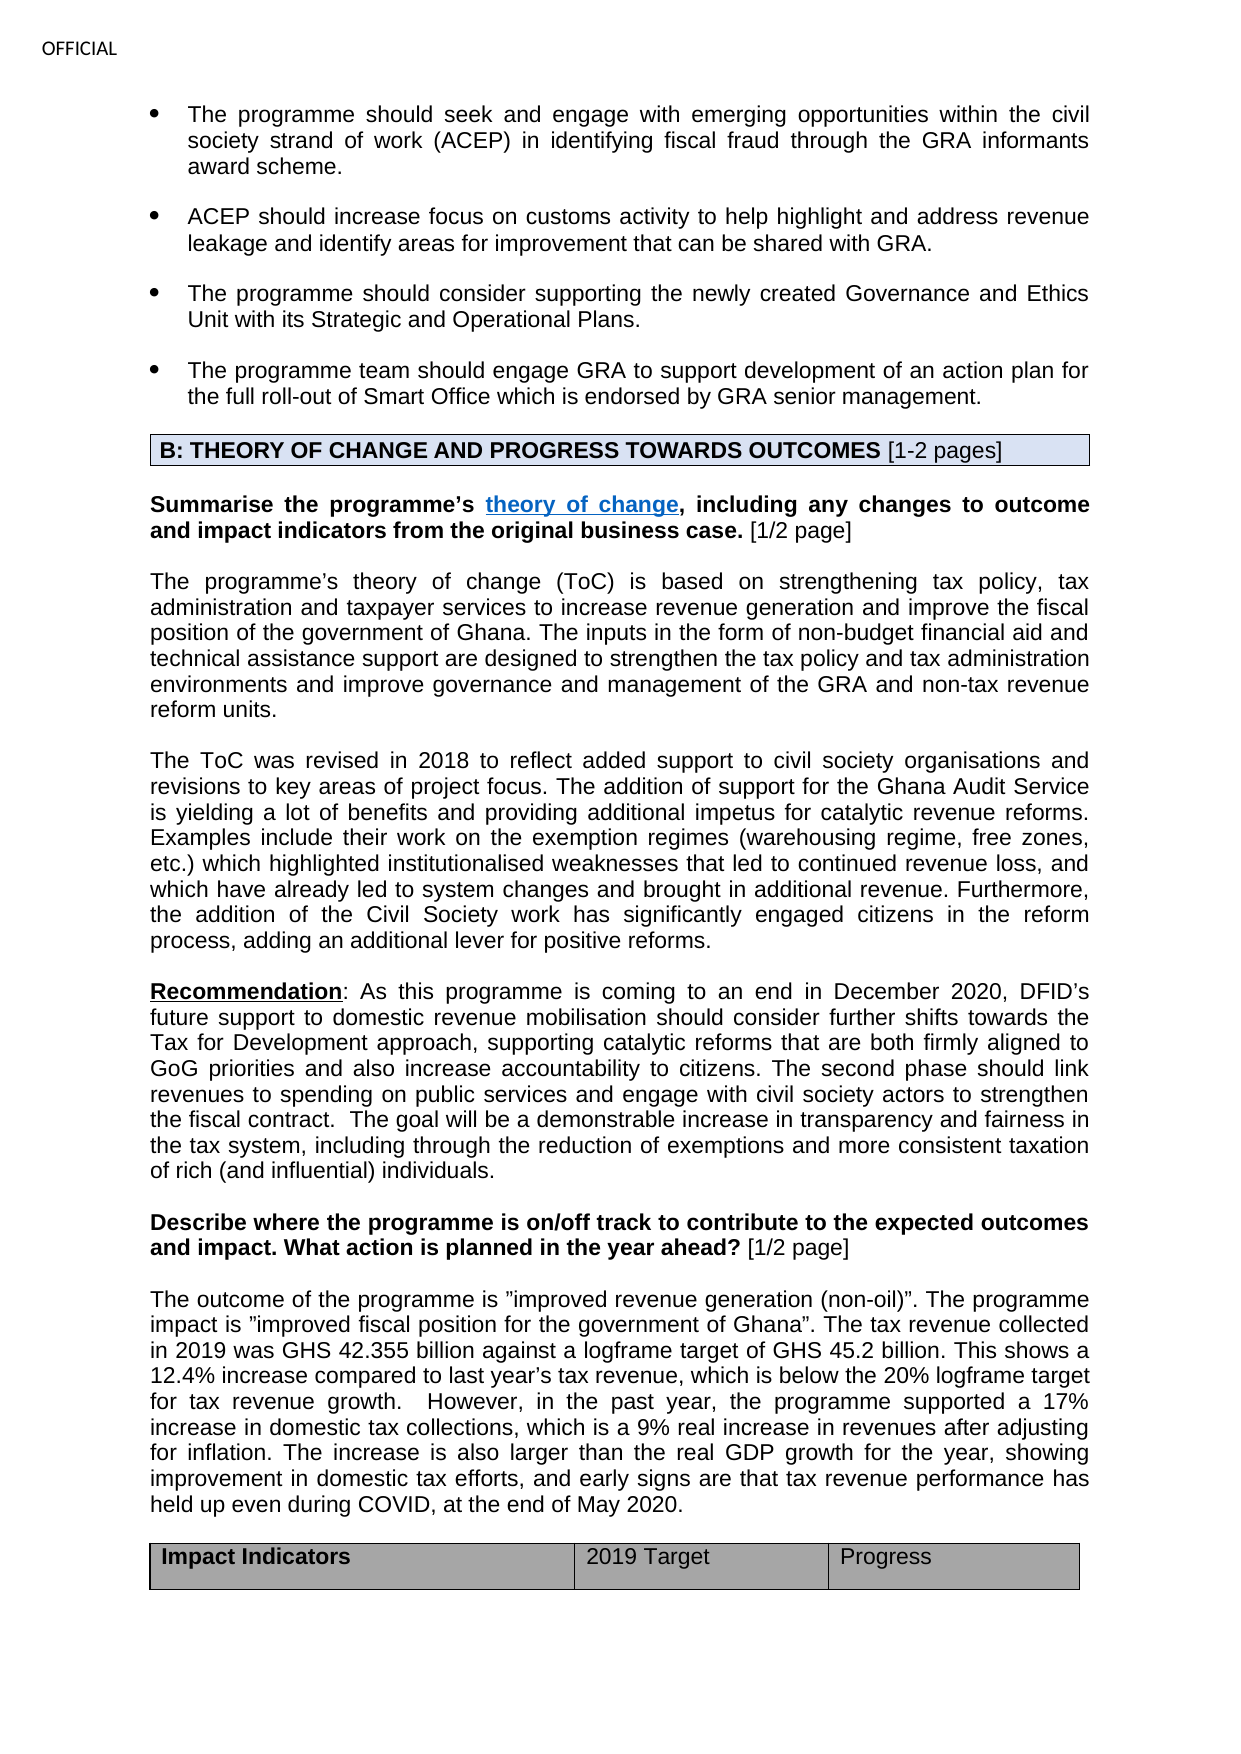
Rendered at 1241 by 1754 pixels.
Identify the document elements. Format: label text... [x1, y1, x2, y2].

text Summarise the programme’s theory of change, including any changes to outcome and impact indicators from the original business case. [1/2 page] [150, 492, 1090, 543]
text Recommendation: As this programme is coming to an end in December 2020, DFID’s future support to domestic revenue mobilisation should consider further shifts towards the Tax for Development approach, supporting catalytic reforms that are both firmly aligned to GoG priorities and also increase accountability to citizens. The second phase should link revenues to spending on public services and engage with civil society actors to strengthen the fiscal contract. The goal will be a demonstrable increase in transparency and fairness in the tax system, including through the reduction of exemptions and more consistent taxation of rich (and influential) individuals. [150, 979, 1090, 1184]
text The outcome of the programme is ”improved revenue generation (non-oil)”. The programme impact is ”improved fiscal position for the government of Ghana”. The tax revenue collected in 2019 was GHS 42.355 billion against a logframe target of GHS 45.2 billion. This shows a 12.4% increase compared to last year’s tax revenue, which is below the 20% logframe target for tax revenue growth. However, in the past year, the programme supported a 17% increase in domestic tax collections, which is a 9% real increase in revenues after adjusting for inflation. The increase is also larger than the real GDP growth for the year, showing improvement in domestic tax efforts, and early signs are that tax revenue performance has held up even during COVID, at the end of May 2020. [150, 1286, 1090, 1517]
list The programme team should engage GRA to support development of an action plan for the full roll-out of Smart Office which is endorsed by GRA senior management. [150, 358, 1090, 409]
list ACEP should increase focus on customs activity to help highlight and address revenue leakage and identify areas for improvement that can be shared with GRA. [150, 204, 1090, 256]
text The ToC was revised in 2018 to reflect added support to civil society organisations and revisions to key areas of project focus. The addition of support for the Ghana Audit Service is yielding a lot of benefits and providing additional impetus for catalytic revenue reforms. Examples include their work on the exemption regimes (warehousing regime, free zones, etc.) which highlighted institutionalised weaknesses that led to continued revenue loss, and which have already led to system changes and brought in additional revenue. Furthermore, the addition of the Civil Society work has significantly engaged citizens in the reform process, adding an additional lever for positive reforms. [150, 748, 1090, 953]
list The programme should seek and engage with emerging opportunities within the civil society strand of work (ACEP) in identifying fiscal fraud through the GRA informants award scheme. [150, 102, 1090, 179]
subtitle B: THEORY OF CHANGE AND PROGRESS TOWARDS OUTCOMES [1-2 pages] [151, 435, 1089, 465]
text The programme’s theory of change (ToC) is based on strengthening tax policy, tax administration and taxpayer services to increase revenue generation and improve the fiscal position of the government of Ghana. The inputs in the form of non-budget financial aid and technical assistance support are designed to strengthen the tax policy and tax administration environments and improve governance and management of the GRA and non-tax revenue reform units. [150, 569, 1090, 722]
table_header Impact Indicators [151, 1544, 574, 1589]
table_header Progress [829, 1544, 1079, 1589]
table_header 2019 Target [575, 1544, 828, 1589]
list The programme should consider supporting the newly created Governance and Ethics Unit with its Strategic and Operational Plans. [150, 281, 1090, 333]
text Describe where the programme is on/off track to contribute to the expected outcomes and impact. What action is planned in the year ahead? [1/2 page] [150, 1209, 1090, 1261]
